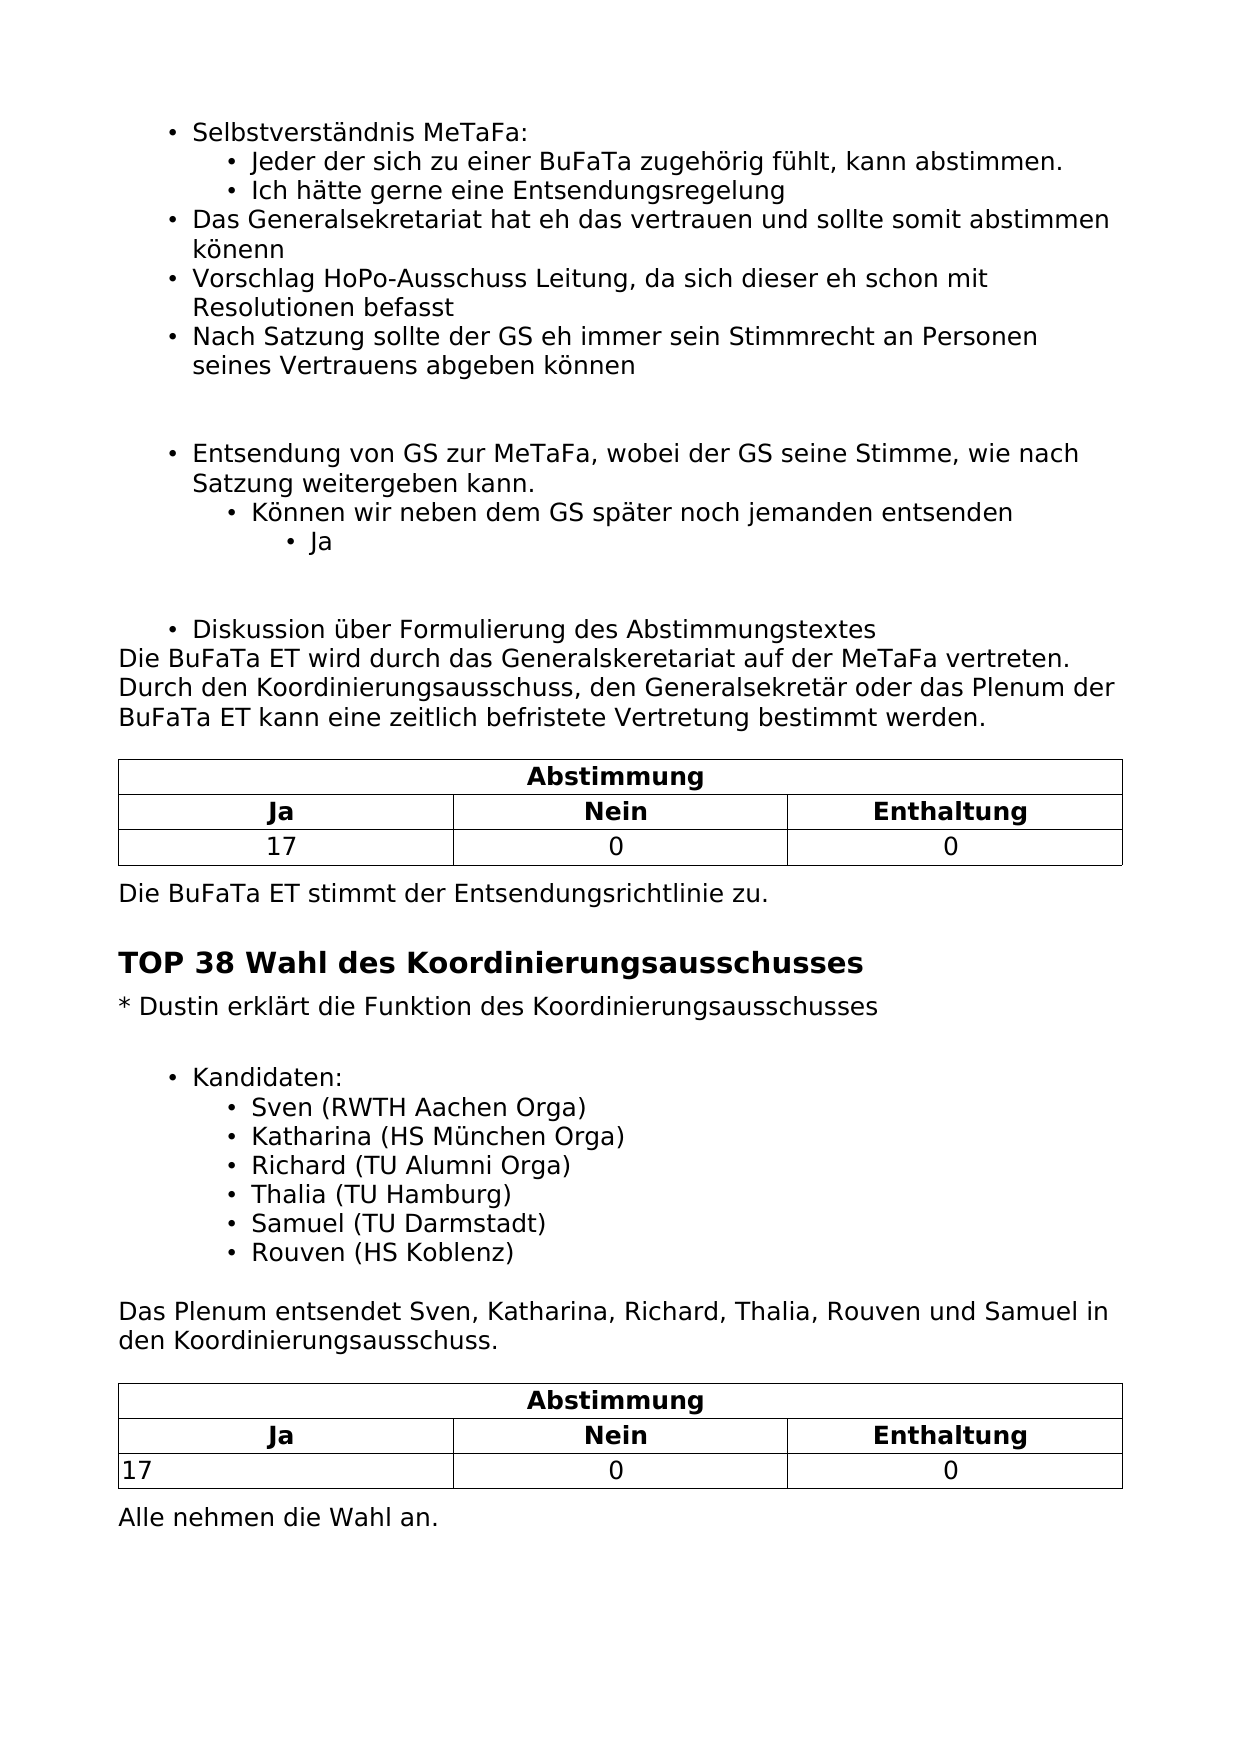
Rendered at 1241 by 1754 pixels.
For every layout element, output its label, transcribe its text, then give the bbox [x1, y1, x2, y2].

text Die BuFaTa ET wird durch das Generalskeretariat auf der MeTaFa vertreten. Durch den Koordinierungsausschuss, den Generalsekretär oder das Plenum der BuFaTa ET kann eine zeitlich befristete Vertretung bestimmt werden. [118, 644, 1122, 732]
table_cell 17 [119, 830, 453, 864]
text Die BuFaTa ET stimmt der Entsendungsrichtlinie zu. [118, 879, 1122, 908]
table_cell Ja [119, 1419, 453, 1453]
table_cell 0 [454, 1454, 787, 1488]
table_cell Ja [119, 795, 453, 829]
table_cell Nein [454, 1419, 787, 1453]
list Vorschlag HoPo-Ausschuss Leitung, da sich dieser eh schon mit Resolutionen befasst [177, 264, 1122, 322]
list Nach Satzung sollte der GS eh immer sein Stimmrecht an Personen seines Vertrauens abgeben können [177, 322, 1122, 381]
list Ja [295, 527, 1122, 556]
table_cell 0 [454, 830, 787, 864]
list Können wir neben dem GS später noch jemanden entsenden [236, 498, 1122, 527]
list Diskussion über Formulierung des Abstimmungstextes [177, 615, 1122, 644]
table_cell 0 [788, 830, 1122, 864]
list Thalia (TU Hamburg) [236, 1180, 1122, 1209]
text * Dustin erklärt die Funktion des Koordinierungsausschusses [118, 992, 1122, 1022]
list Katharina (HS München Orga) [236, 1122, 1122, 1151]
table_header Abstimmung [119, 760, 1122, 794]
list Das Generalsekretariat hat eh das vertrauen und sollte somit abstimmen könenn [177, 206, 1122, 264]
text Das Plenum entsendet Sven, Katharina, Richard, Thalia, Rouven und Samuel in den Koordinierungsausschuss. [118, 1297, 1122, 1356]
list Rouven (HS Koblenz) [236, 1239, 1122, 1268]
list Selbstverständnis MeTaFa: [177, 118, 1122, 147]
list Ich hätte gerne eine Entsendungsregelung [236, 176, 1122, 206]
text Alle nehmen die Wahl an. [118, 1503, 1122, 1532]
table_cell 0 [788, 1454, 1122, 1488]
table_cell Enthaltung [788, 795, 1122, 829]
list Kandidaten: [177, 1064, 1122, 1093]
table_cell Nein [454, 795, 787, 829]
list Sven (RWTH Aachen Orga) [236, 1093, 1122, 1122]
list Jeder der sich zu einer BuFaTa zugehörig fühlt, kann abstimmen. [236, 147, 1122, 176]
table_cell Enthaltung [788, 1419, 1122, 1453]
subtitle TOP 38 Wahl des Koordinierungsausschusses [118, 946, 1122, 980]
list Samuel (TU Darmstadt) [236, 1209, 1122, 1239]
table_header Abstimmung [119, 1384, 1122, 1418]
table_cell 17 [119, 1454, 453, 1488]
list Entsendung von GS zur MeTaFa, wobei der GS seine Stimme, wie nach Satzung weitergeben kann. [177, 439, 1122, 498]
list Richard (TU Alumni Orga) [236, 1151, 1122, 1180]
